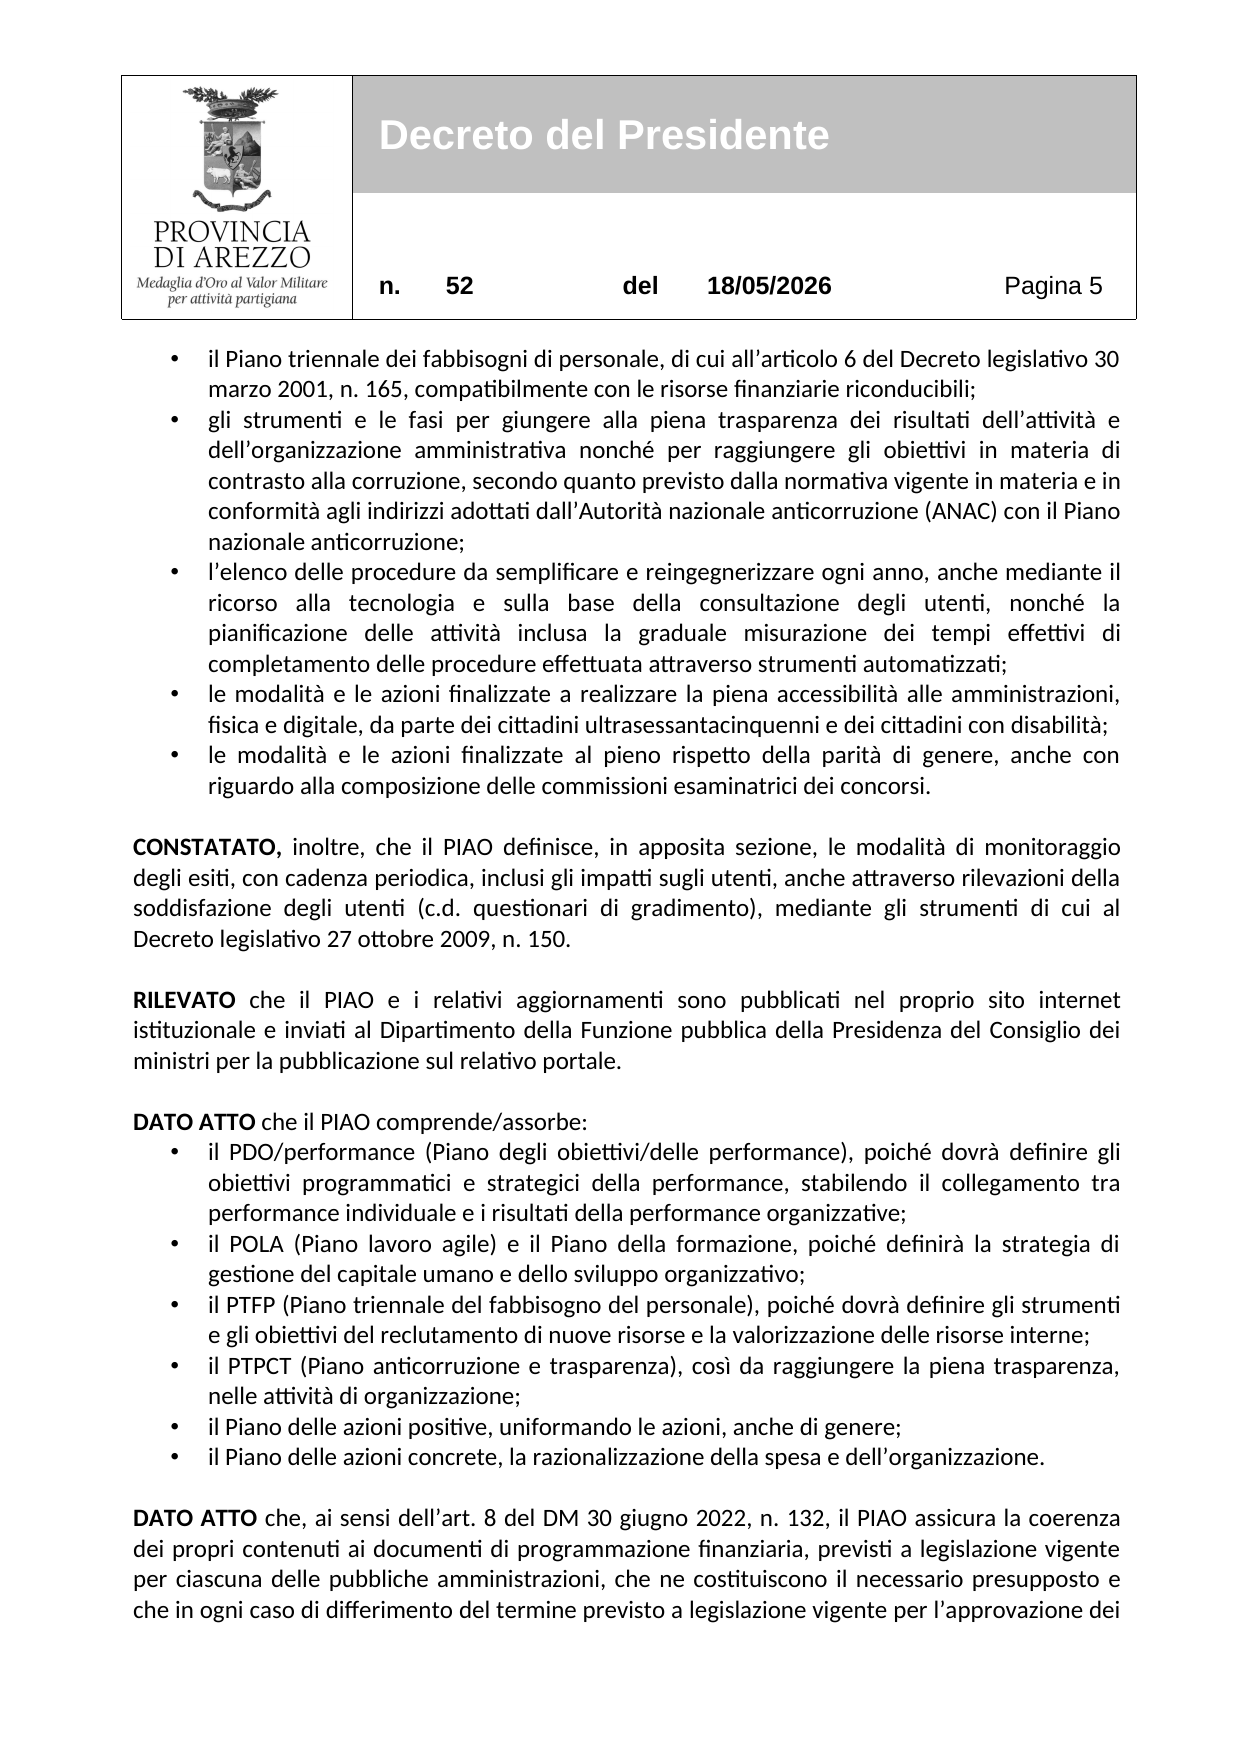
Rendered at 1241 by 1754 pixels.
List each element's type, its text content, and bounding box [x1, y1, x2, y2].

list il PTPCT (Piano anticorruzione e trasparenza), così da raggiungere la piena trasparenza, nelle attività di organizzazione; [170, 1350, 1122, 1411]
list il PDO/performance (Piano degli obiettivi/delle performance), poiché dovrà definire gli obiettivi programmatici e strategici della performance, stabilendo il collegamento tra performance individuale e i risultati della performance organizzative; [170, 1136, 1122, 1228]
list l’elenco delle procedure da semplificare e reingegnerizzare ogni anno, anche mediante il ricorso alla tecnologia e sulla base della consultazione degli utenti, nonché la pianificazione delle attività inclusa la graduale misurazione dei tempi effettivi di completamento delle procedure effettuata attraverso strumenti automatizzati; [170, 556, 1122, 678]
text RILEVATO che il PIAO e i relativi aggiornamenti sono pubblicati nel proprio sito internet istituzionale e inviati al Dipartimento della Funzione pubblica della Presidenza del Consiglio dei ministri per la pubblicazione sul relativo portale. [133, 984, 1122, 1075]
list le modalità e le azioni finalizzate al pieno rispetto della parità di genere, anche con riguardo alla composizione delle commissioni esaminatrici dei concorsi. [170, 739, 1122, 801]
list il Piano delle azioni positive, uniformando le azioni, anche di genere; [170, 1411, 1122, 1442]
list gli strumenti e le fasi per giungere alla piena trasparenza dei risultati dell’attività e dell’organizzazione amministrativa nonché per raggiungere gli obiettivi in materia di contrasto alla corruzione, secondo quanto previsto dalla normativa vigente in materia e in conformità agli indirizzi adottati dall’Autorità nazionale anticorruzione (ANAC) con il Piano nazionale anticorruzione; [170, 404, 1122, 556]
text DATO ATTO che il PIAO comprende/assorbe: [133, 1106, 1122, 1136]
picture [130, 79, 334, 314]
list il PTFP (Piano triennale del fabbisogno del personale), poiché dovrà definire gli strumenti e gli obiettivi del reclutamento di nuove risorse e la valorizzazione delle risorse interne; [170, 1289, 1122, 1350]
list il POLA (Piano lavoro agile) e il Piano della formazione, poiché definirà la strategia di gestione del capitale umano e dello sviluppo organizzativo; [170, 1228, 1122, 1289]
text DATO ATTO che, ai sensi dell’art. 8 del DM 30 giugno 2022, n. 132, il PIAO assicura la coerenza dei propri contenuti ai documenti di programmazione finanziaria, previsti a legislazione vigente per ciascuna delle pubbliche amministrazioni, che ne costituiscono il necessario presupposto e che in ogni caso di differimento del termine previsto a legislazione vigente per l’approvazione dei [133, 1503, 1122, 1625]
list le modalità e le azioni finalizzate a realizzare la piena accessibilità alle amministrazioni, fisica e digitale, da parte dei cittadini ultrasessantacinquenni e dei cittadini con disabilità; [170, 678, 1122, 739]
list il Piano delle azioni concrete, la razionalizzazione della spesa e dell’organizzazione. [170, 1442, 1122, 1472]
text CONSTATATO, inoltre, che il PIAO definisce, in apposita sezione, le modalità di monitoraggio degli esiti, con cadenza periodica, inclusi gli impatti sugli utenti, anche attraverso rilevazioni della soddisfazione degli utenti (c.d. questionari di gradimento), mediante gli strumenti di cui al Decreto legislativo 27 ottobre 2009, n. 150. [133, 831, 1122, 953]
list il Piano triennale dei fabbisogni di personale, di cui all’articolo 6 del Decreto legislativo 30 marzo 2001, n. 165, compatibilmente con le risorse finanziarie riconducibili; [170, 343, 1122, 404]
